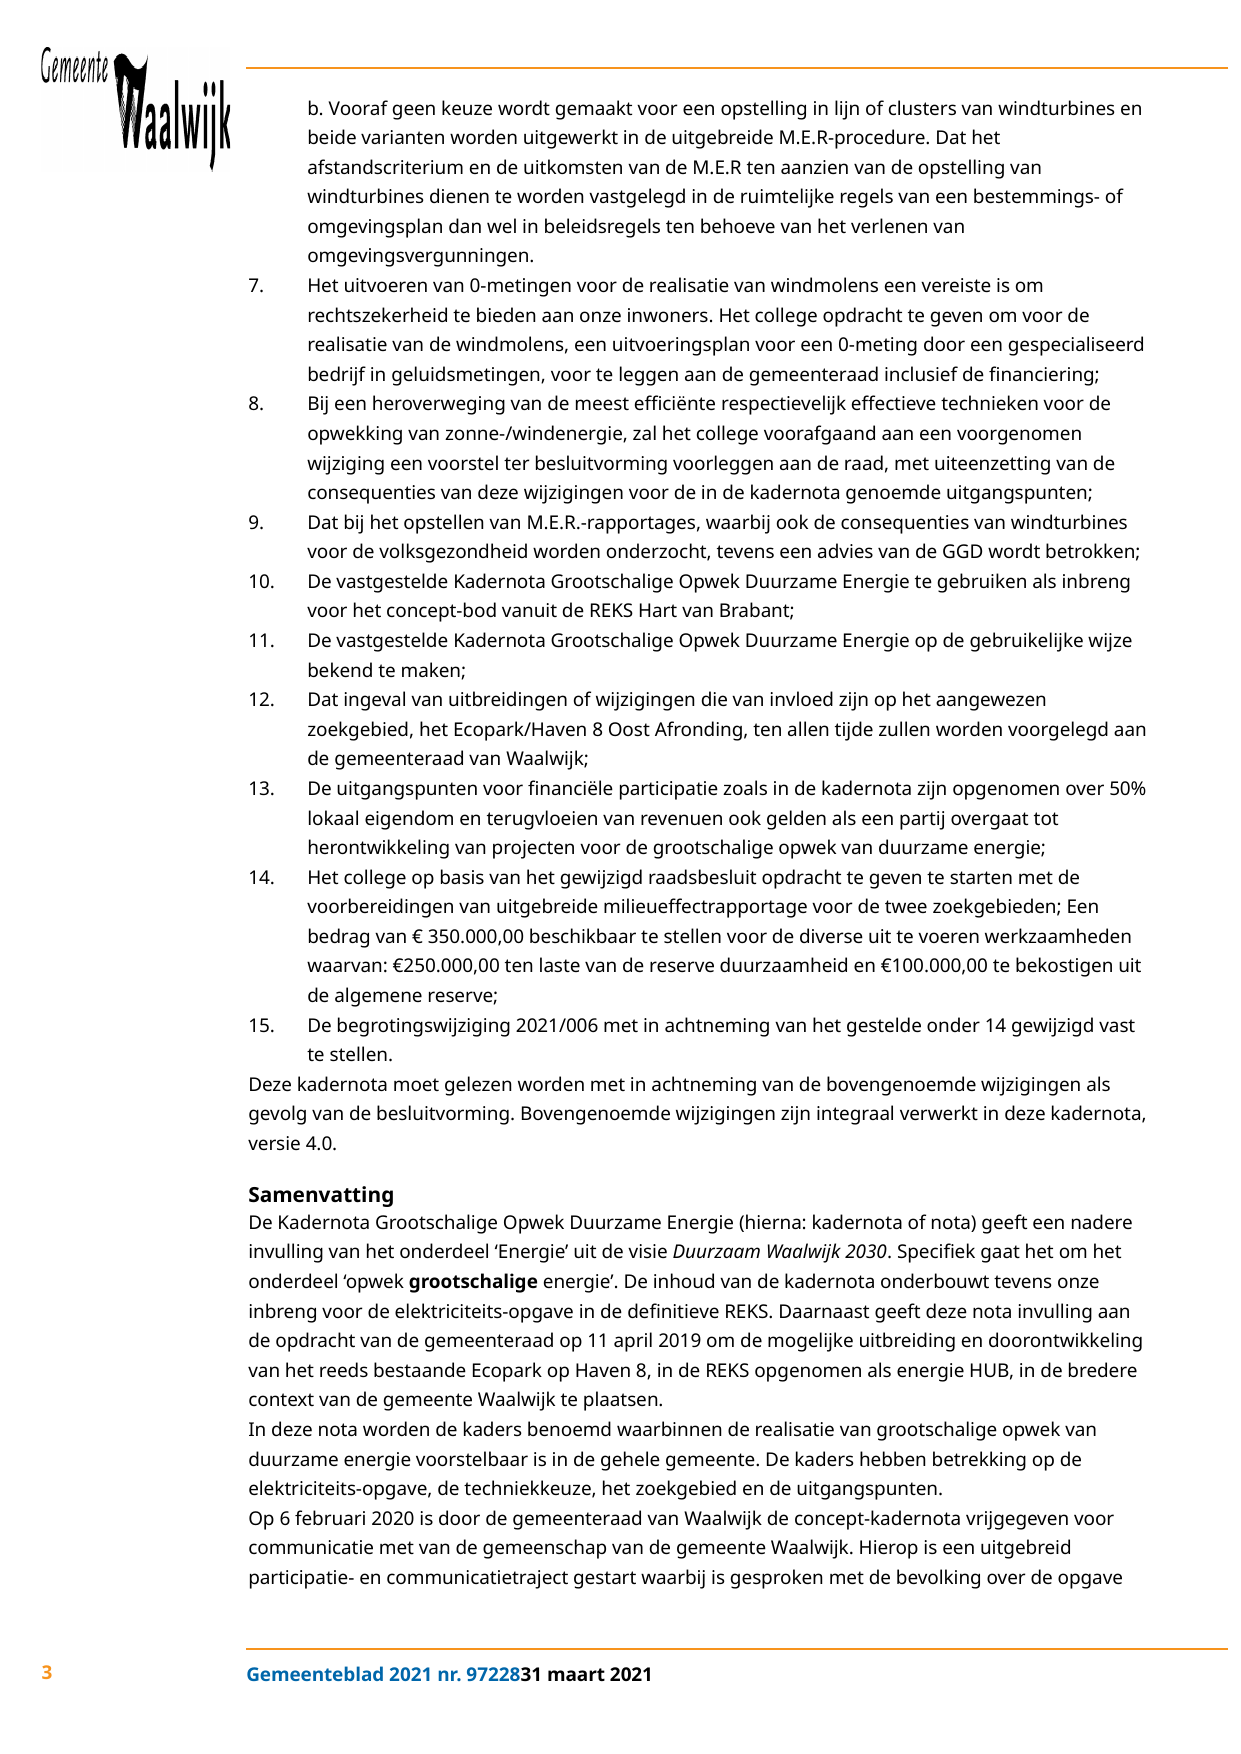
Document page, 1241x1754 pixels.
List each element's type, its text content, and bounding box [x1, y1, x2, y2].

list b. Vooraf geen keuze wordt gemaakt voor een opstelling in lijn of clusters van windturbines en beide varianten worden uitgewerkt in de uitgebreide M.E.R-procedure. Dat het afstandscriterium en de uitkomsten van de M.E.R ten aanzien van de opstelling van windturbines dienen te worden vastgelegd in de ruimtelijke regels van een bestemmings- of omgevingsplan dan wel in beleidsregels ten behoeve van het verlenen van omgevingsvergunningen. [248, 95, 1152, 268]
text Op 6 februari 2020 is door de gemeenteraad van Waalwijk de concept-kadernota vrijgegeven voor communicatie met van de gemeenschap van de gemeente Waalwijk. Hierop is een uitgebreid participatie- en communicatietraject gestart waarbij is gesproken met de bevolking over de opgave [248, 1505, 1152, 1590]
list Het college op basis van het gewijzigd raadsbesluit opdracht te geven te starten met de voorbereidingen van uitgebreide milieueffectrapportage voor de twee zoekgebieden; Een bedrag van € 350.000,00 beschikbaar te stellen voor de diverse uit te voeren werkzaamheden waarvan: €250.000,00 ten laste van de reserve duurzaamheid en €100.000,00 te bekostigen uit de algemene reserve; [248, 864, 1152, 1008]
list Dat bij het opstellen van M.E.R.-rapportages, waarbij ook de consequenties van windturbines voor de volksgezondheid worden onderzocht, tevens een advies van de GGD wordt betrokken; [248, 509, 1152, 564]
picture [41, 47, 231, 172]
list De vastgestelde Kadernota Grootschalige Opwek Duurzame Energie op de gebruikelijke wijze bekend te maken; [248, 627, 1152, 683]
list De begrotingswijziging 2021/006 met in achtneming van het gestelde onder 14 gewijzigd vast te stellen. [248, 1012, 1152, 1067]
list Dat ingeval van uitbreidingen of wijzigingen die van invloed zijn op het aangewezen zoekgebied, het Ecopark/Haven 8 Oost Afronding, ten allen tijde zullen worden voorgelegd aan de gemeenteraad van Waalwijk; [248, 686, 1152, 771]
list Bij een heroverweging van de meest efficiënte respectievelijk effectieve technieken voor de opwekking van zonne-/windenergie, zal het college voorafgaand aan een voorgenomen wijziging een voorstel ter besluitvorming voorleggen aan de raad, met uiteenzetting van de consequenties van deze wijzigingen voor de in de kadernota genoemde uitgangspunten; [248, 391, 1152, 505]
list De vastgestelde Kadernota Grootschalige Opwek Duurzame Energie te gebruiken als inbreng voor het concept-bod vanuit de REKS Hart van Brabant; [248, 568, 1152, 623]
text De Kadernota Grootschalige Opwek Duurzame Energie (hierna: kadernota of nota) geeft een nadere invulling van het onderdeel ‘Energie’ uit de visie Duurzaam Waalwijk 2030. Specifiek gaat het om het onderdeel ‘opwek grootschalige energie’. De inhoud van de kadernota onderbouwt tevens onze inbreng voor de elektriciteits-opgave in de definitieve REKS. Daarnaast geeft deze nota invulling aan de opdracht van de gemeenteraad op 11 april 2019 om de mogelijke uitbreiding en doorontwikkeling van het reeds bestaande Ecopark op Haven 8, in de REKS opgenomen als energie HUB, in de bredere context van de gemeente Waalwijk te plaatsen. [248, 1209, 1152, 1412]
text In deze nota worden de kaders benoemd waarbinnen de realisatie van grootschalige opwek van duurzame energie voorstelbaar is in de gehele gemeente. De kaders hebben betrekking op de elektriciteits-opgave, de techniekkeuze, het zoekgebied en de uitgangspunten. [248, 1416, 1152, 1501]
list De uitgangspunten voor financiële participatie zoals in de kadernota zijn opgenomen over 50% lokaal eigendom en terugvloeien van revenuen ook gelden als een partij overgaat tot herontwikkeling van projecten voor de grootschalige opwek van duurzame energie; [248, 775, 1152, 860]
text Samenvatting [248, 1181, 1152, 1209]
text Deze kadernota moet gelezen worden met in achtneming van de bovengenoemde wijzigingen als gevolg van de besluitvorming. Bovengenoemde wijzigingen zijn integraal verwerkt in deze kadernota, versie 4.0. [248, 1071, 1152, 1156]
list Het uitvoeren van 0-metingen voor de realisatie van windmolens een vereiste is om rechtszekerheid te bieden aan onze inwoners. Het college opdracht te geven om voor de realisatie van de windmolens, een uitvoeringsplan voor een 0-meting door een gespecialiseerd bedrijf in geluidsmetingen, voor te leggen aan de gemeenteraad inclusief de financiering; [248, 272, 1152, 387]
